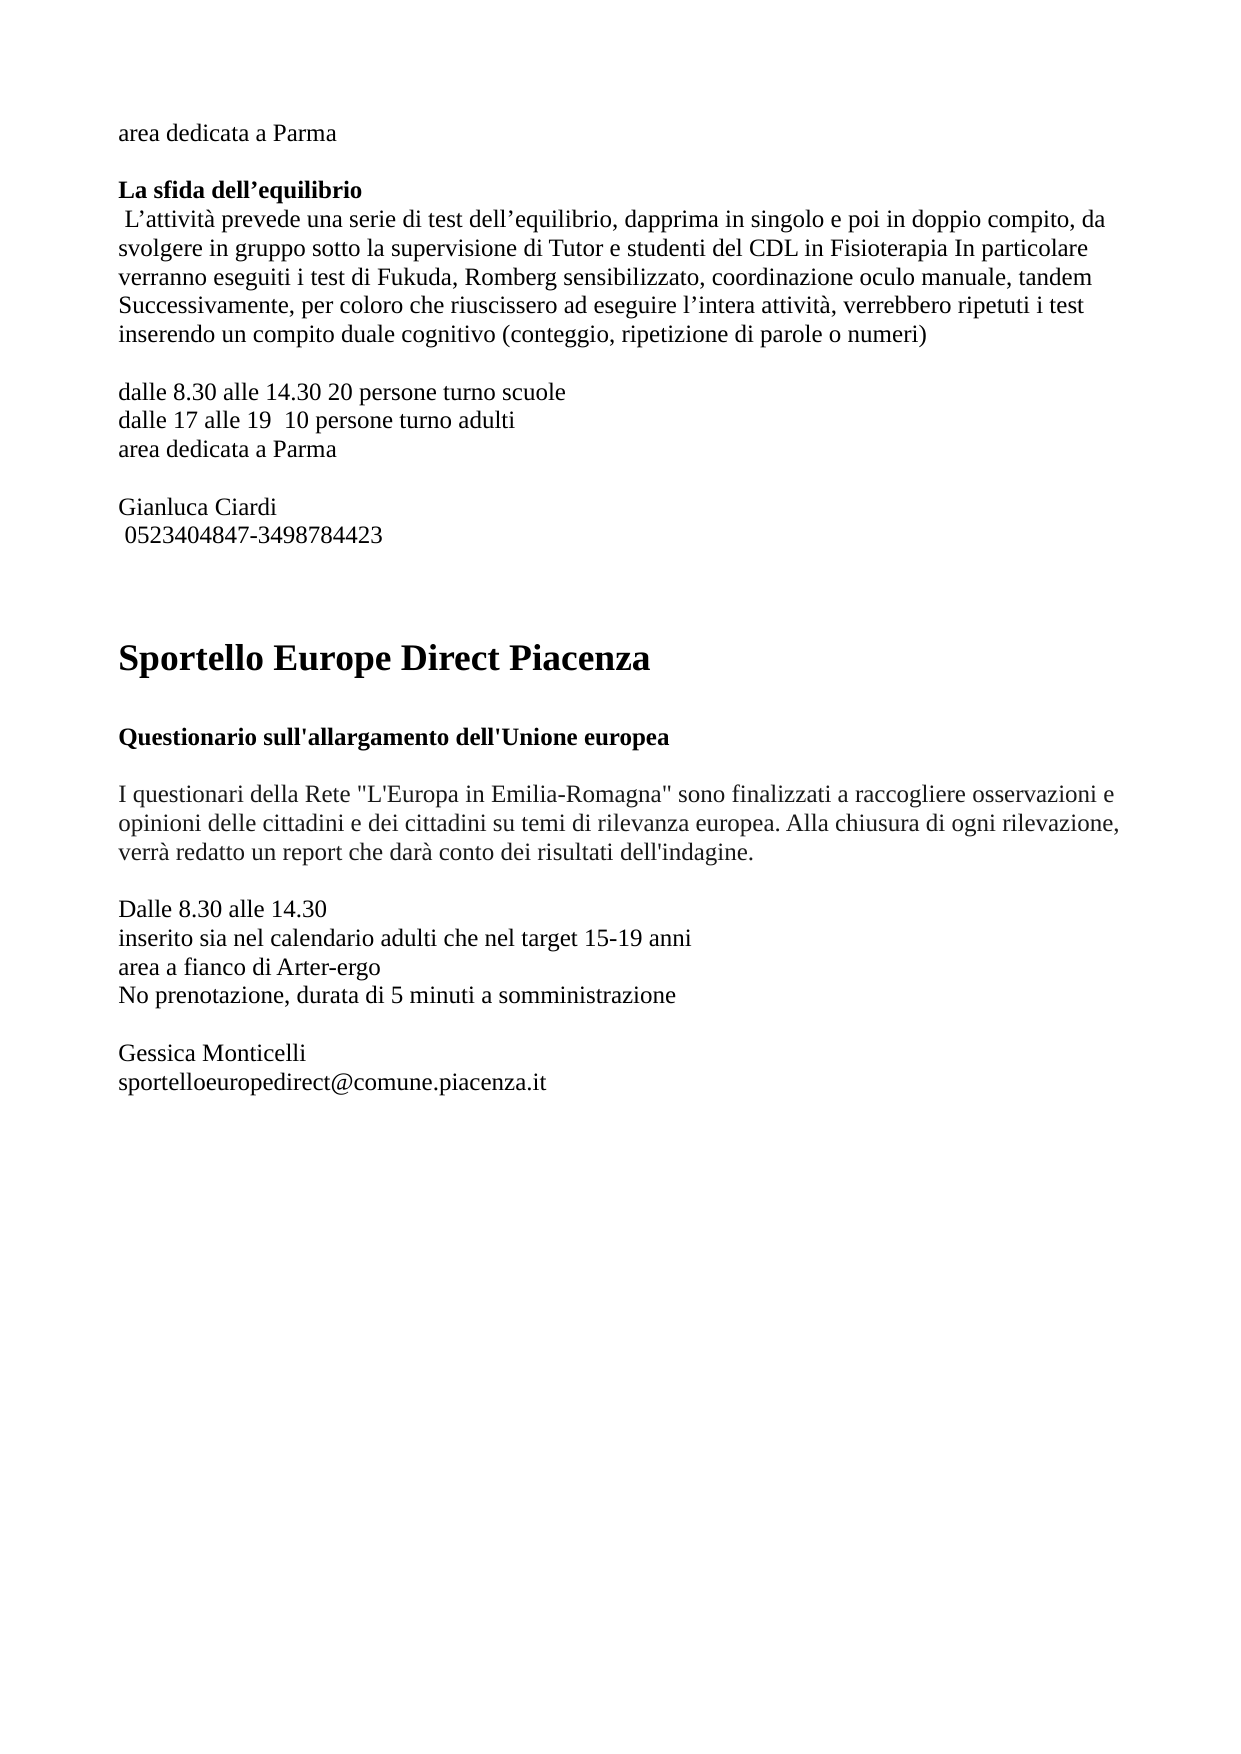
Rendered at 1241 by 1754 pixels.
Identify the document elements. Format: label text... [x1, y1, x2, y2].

text area dedicata a Parma [118, 434, 1122, 463]
text Successivamente, per coloro che riuscissero ad eseguire l’intera attività, verrebbero ripetuti i test inserendo un compito duale cognitivo (conteggio, ripetizione di parole o numeri) [118, 291, 1122, 348]
text inserito sia nel calendario adulti che nel target 15-19 anni [118, 923, 1122, 952]
text sportelloeuropedirect@comune.piacenza.it [118, 1067, 1122, 1096]
text dalle 8.30 alle 14.30 20 persone turno scuole [118, 377, 1122, 406]
text Sportello Europe Direct Piacenza [118, 636, 1122, 679]
text La sfida dell’equilibrio [118, 176, 1122, 204]
text area a fianco di Arter-ergo [118, 952, 1122, 981]
text Questionario sull'allargamento dell'Unione europea [118, 722, 1122, 751]
text area dedicata a Parma [118, 118, 1122, 147]
text No prenotazione, durata di 5 minuti a somministrazione [118, 981, 1122, 1009]
text 0523404847-3498784423 [118, 521, 1122, 549]
text dalle 17 alle 19 10 persone turno adulti [118, 406, 1122, 434]
text Dalle 8.30 alle 14.30 [118, 894, 1122, 923]
text Gessica Monticelli [118, 1038, 1122, 1067]
text L’attività prevede una serie di test dell’equilibrio, dapprima in singolo e poi in doppio compito, da svolgere in gruppo sotto la supervisione di Tutor e studenti del CDL in Fisioterapia In particolare verranno eseguiti i test di Fukuda, Romberg sensibilizzato, coordinazione oculo manuale, tandem [118, 204, 1122, 291]
text Gianluca Ciardi [118, 492, 1122, 521]
text I questionari della Rete "L'Europa in Emilia-Romagna" sono finalizzati a raccogliere osservazioni e opinioni delle cittadini e dei cittadini su temi di rilevanza europea. Alla chiusura di ogni rilevazione, verrà redatto un report che darà conto dei risultati dell'indagine. [118, 779, 1122, 866]
